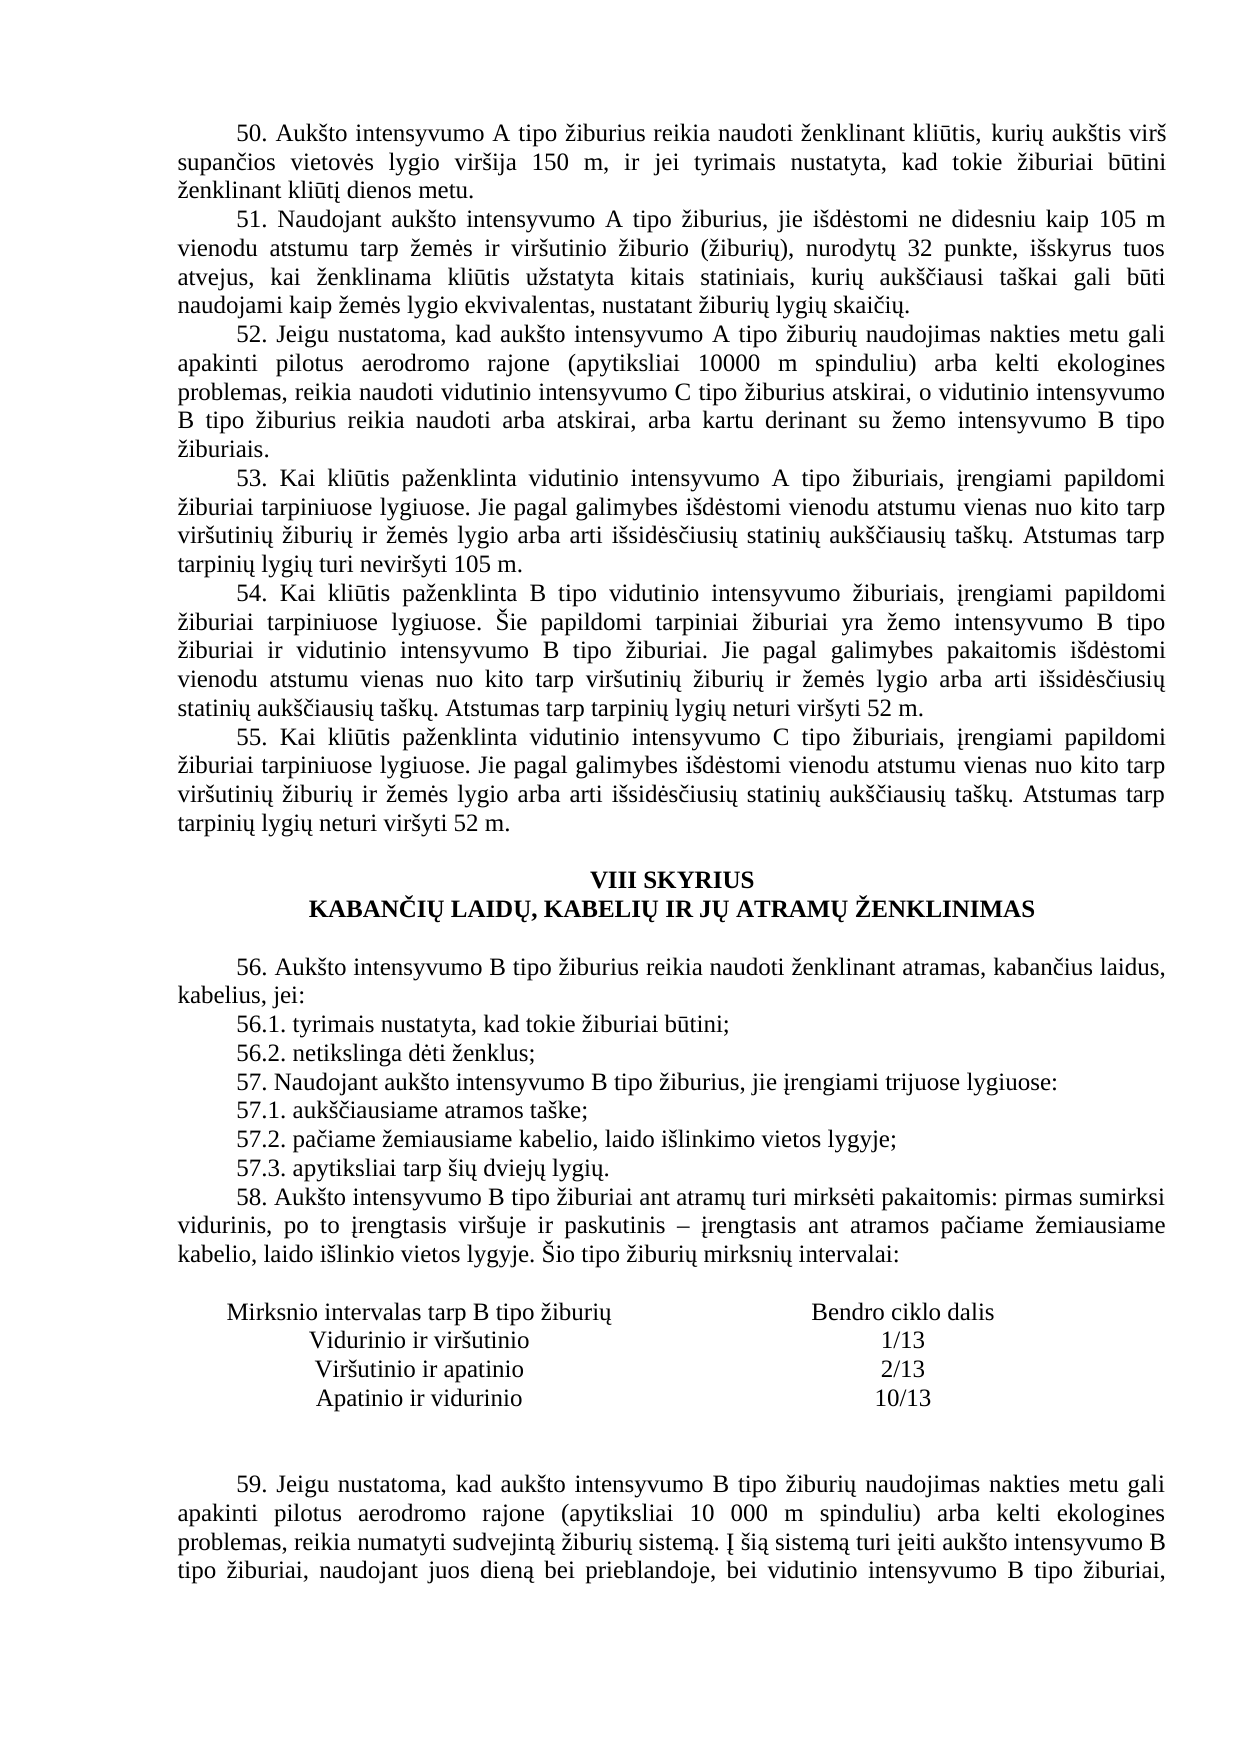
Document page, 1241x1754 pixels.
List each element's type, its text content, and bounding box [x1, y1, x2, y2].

text 50. Aukšto intensyvumo A tipo žiburius reikia naudoti ženklinant kliūtis, kurių aukštis virš supančios vietovės lygio viršija 150 m, ir jei tyrimais nustatyta, kad tokie žiburiai būtini ženklinant kliūtį dienos metu. [177, 118, 1167, 204]
table_cell 2/13 [661, 1354, 1145, 1383]
text 55. Kai kliūtis paženklinta vidutinio intensyvumo C tipo žiburiais, įrengiami papildomi žiburiai tarpiniuose lygiuose. Jie pagal galimybes išdėstomi vienodu atstumu vienas nuo kito tarp viršutinių žiburių ir žemės lygio arba arti išsidėsčiusių statinių aukščiausių taškų. Atstumas tarp tarpinių lygių neturi viršyti 52 m. [177, 722, 1167, 837]
text 56.1. tyrimais nustatyta, kad tokie žiburiai būtini; [177, 1009, 1167, 1038]
text 59. Jeigu nustatoma, kad aukšto intensyvumo B tipo žiburių naudojimas nakties metu gali apakinti pilotus aerodromo rajone (apytiksliai 10 000 m spinduliu) arba kelti ekologines problemas, reikia numatyti sudvejintą žiburių sistemą. Į šią sistemą turi įeiti aukšto intensyvumo B tipo žiburiai, naudojant juos dieną bei prieblandoje, bei vidutinio intensyvumo B tipo žiburiai, [177, 1469, 1167, 1584]
text 51. Naudojant aukšto intensyvumo A tipo žiburius, jie išdėstomi ne didesniu kaip 105 m vienodu atstumu tarp žemės ir viršutinio žiburio (žiburių), nurodytų 32 punkte, išskyrus tuos atvejus, kai ženklinama kliūtis užstatyta kitais statiniais, kurių aukščiausi taškai gali būti naudojami kaip žemės lygio ekvivalentas, nustatant žiburių lygių skaičių. [177, 204, 1167, 319]
table_cell Apatinio ir vidurinio [177, 1383, 661, 1441]
table_header Mirksnio intervalas tarp B tipo žiburių [177, 1297, 661, 1326]
text 56. Aukšto intensyvumo B tipo žiburius reikia naudoti ženklinant atramas, kabančius laidus, kabelius, jei: [177, 952, 1167, 1009]
text 53. Kai kliūtis paženklinta vidutinio intensyvumo A tipo žiburiais, įrengiami papildomi žiburiai tarpiniuose lygiuose. Jie pagal galimybes išdėstomi vienodu atstumu vienas nuo kito tarp viršutinių žiburių ir žemės lygio arba arti išsidėsčiusių statinių aukščiausių taškų. Atstumas tarp tarpinių lygių turi neviršyti 105 m. [177, 463, 1167, 578]
text 57.3. apytiksliai tarp šių dviejų lygių. [177, 1153, 1167, 1182]
text 54. Kai kliūtis paženklinta B tipo vidutinio intensyvumo žiburiais, įrengiami papildomi žiburiai tarpiniuose lygiuose. Šie papildomi tarpiniai žiburiai yra žemo intensyvumo B tipo žiburiai ir vidutinio intensyvumo B tipo žiburiai. Jie pagal galimybes pakaitomis išdėstomi vienodu atstumu vienas nuo kito tarp viršutinių žiburių ir žemės lygio arba arti išsidėsčiusių statinių aukščiausių taškų. Atstumas tarp tarpinių lygių neturi viršyti 52 m. [177, 578, 1167, 722]
table_cell Vidurinio ir viršutinio [177, 1326, 661, 1354]
text 57.1. aukščiausiame atramos taške; [177, 1096, 1167, 1124]
table_cell 1/13 [661, 1326, 1145, 1354]
text 57.2. pačiame žemiausiame kabelio, laido išlinkimo vietos lygyje; [177, 1124, 1167, 1153]
table_cell 10/13 [661, 1383, 1145, 1441]
table_cell Viršutinio ir apatinio [177, 1354, 661, 1383]
text VIII SKYRIUS [177, 866, 1167, 894]
text 58. Aukšto intensyvumo B tipo žiburiai ant atramų turi mirksėti pakaitomis: pirmas sumirksi vidurinis, po to įrengtasis viršuje ir paskutinis – įrengtasis ant atramos pačiame žemiausiame kabelio, laido išlinkio vietos lygyje. Šio tipo žiburių mirksnių intervalai: [177, 1182, 1167, 1268]
text 52. Jeigu nustatoma, kad aukšto intensyvumo A tipo žiburių naudojimas nakties metu gali apakinti pilotus aerodromo rajone (apytiksliai 10000 m spinduliu) arba kelti ekologines problemas, reikia naudoti vidutinio intensyvumo C tipo žiburius atskirai, o vidutinio intensyvumo B tipo žiburius reikia naudoti arba atskirai, arba kartu derinant su žemo intensyvumo B tipo žiburiais. [177, 319, 1167, 463]
text KABANČIŲ LAIDŲ, KABELIŲ IR JŲ ATRAMŲ ŽENKLINIMAS [177, 894, 1167, 923]
text 56.2. netikslinga dėti ženklus; [177, 1038, 1167, 1067]
text 57. Naudojant aukšto intensyvumo B tipo žiburius, jie įrengiami trijuose lygiuose: [177, 1067, 1167, 1096]
table_header Bendro ciklo dalis [661, 1297, 1145, 1326]
